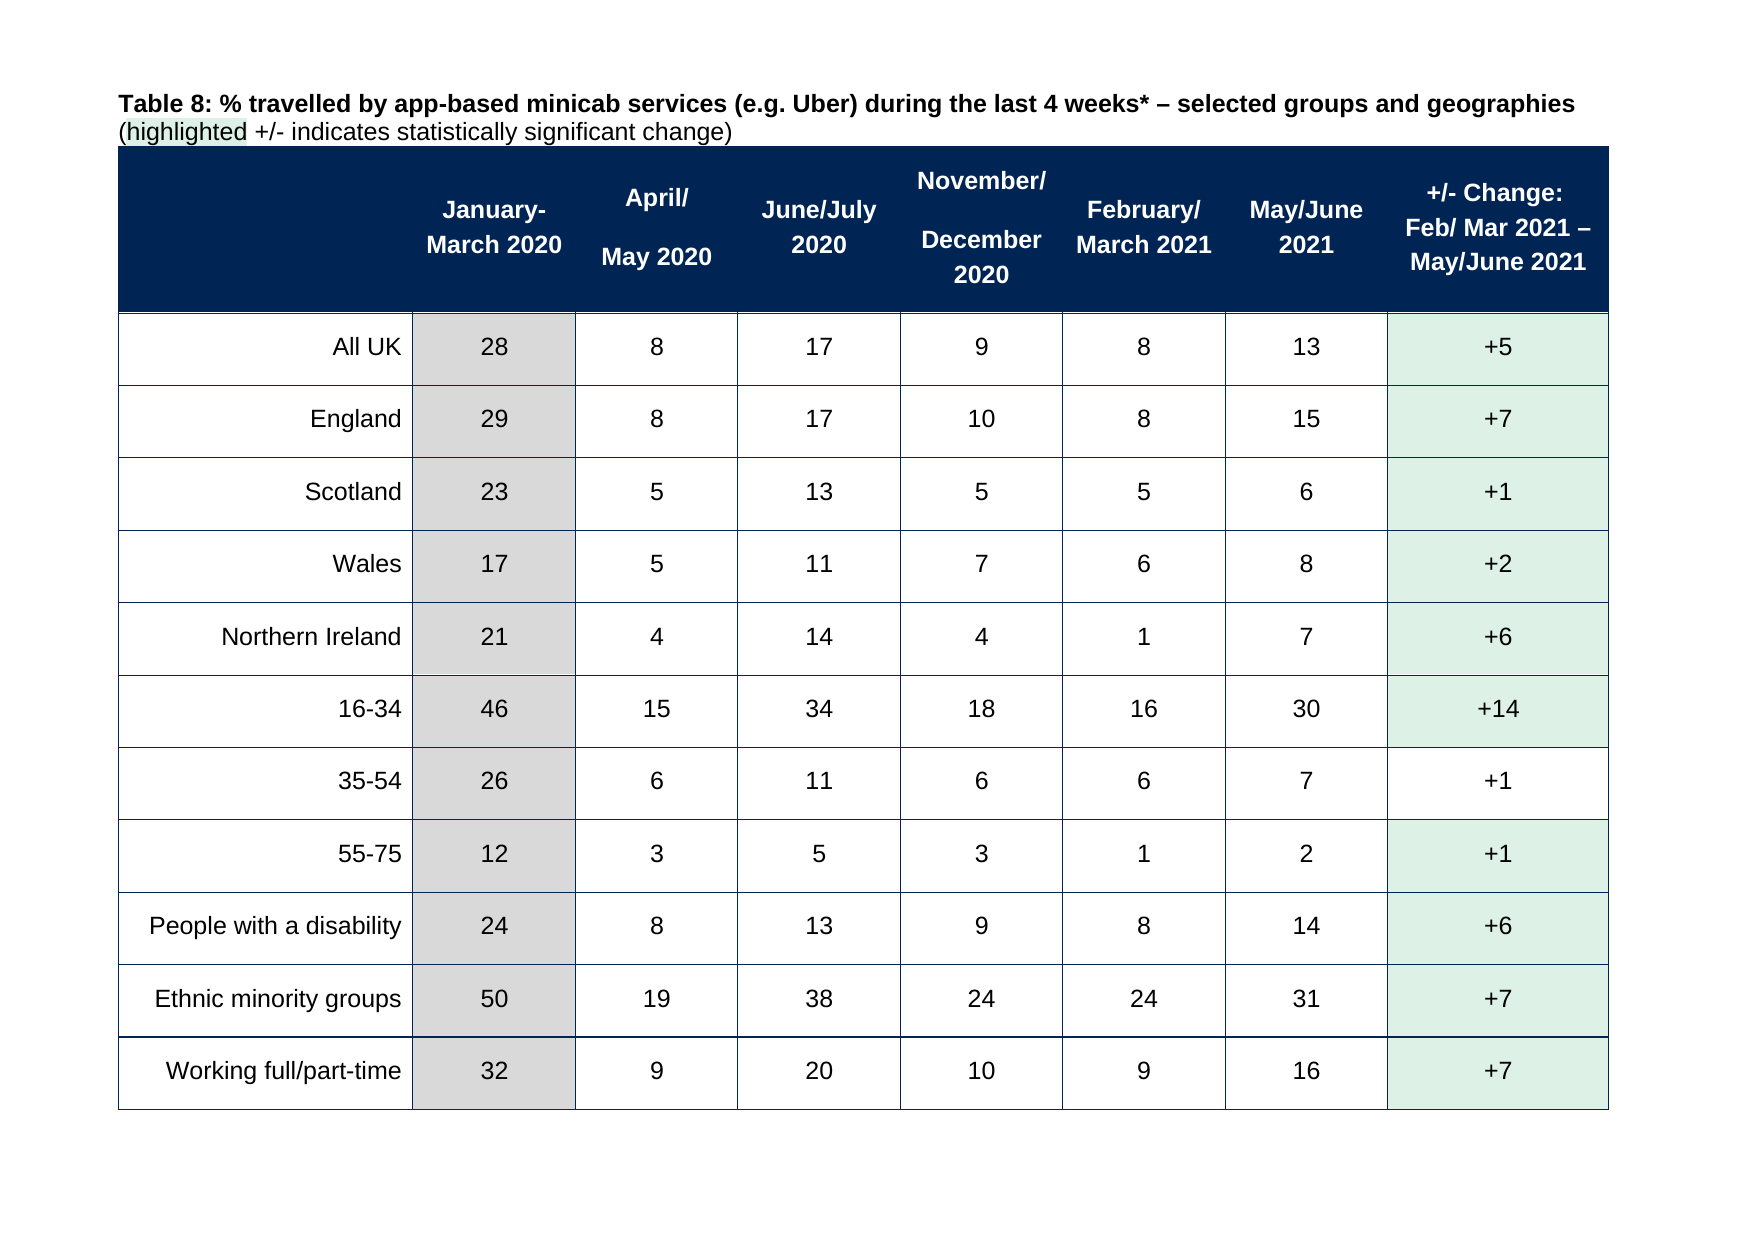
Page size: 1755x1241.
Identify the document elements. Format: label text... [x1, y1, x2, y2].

table_cell 24 [413, 893, 575, 964]
table_cell 1 [1063, 820, 1225, 892]
table_cell +7 [1388, 1038, 1608, 1109]
table_cell 5 [738, 820, 900, 892]
table_cell 8 [1063, 386, 1225, 457]
table_cell 38 [738, 965, 900, 1036]
table_cell 8 [1063, 314, 1225, 385]
table_cell 50 [413, 965, 575, 1036]
table_cell Wales [119, 531, 412, 602]
table_cell +5 [1388, 314, 1608, 385]
table_cell People with a disability [119, 893, 412, 964]
table_cell 3 [576, 820, 737, 892]
table_header November/ December 2020 [901, 147, 1062, 312]
table_cell 24 [1063, 965, 1225, 1036]
table_cell 7 [901, 531, 1062, 602]
table_cell 18 [901, 676, 1062, 747]
table_cell +1 [1388, 820, 1608, 892]
table_cell Ethnic minority groups [119, 965, 412, 1036]
table_cell Scotland [119, 458, 412, 530]
table_cell 13 [738, 458, 900, 530]
table_cell 10 [901, 386, 1062, 457]
table_cell +6 [1388, 603, 1608, 674]
table_cell 35-54 [119, 748, 412, 819]
text Table 8: % travelled by app-based minicab services (e.g. Uber) during the last 4 weeks* – selected groups and geographies (highlighted +/- indicates statistically significant change) [118, 89, 1636, 146]
table_cell England [119, 386, 412, 457]
table_cell 5 [901, 458, 1062, 530]
table_cell 5 [576, 458, 737, 530]
table_cell 28 [413, 314, 575, 385]
table_cell 6 [901, 748, 1062, 819]
table_cell 21 [413, 603, 575, 674]
table_cell 8 [576, 314, 737, 385]
table_cell 2 [1226, 820, 1387, 892]
table_cell 3 [901, 820, 1062, 892]
table_cell +1 [1388, 458, 1608, 530]
table_cell 17 [413, 531, 575, 602]
table_cell 24 [901, 965, 1062, 1036]
table_cell 7 [1226, 603, 1387, 674]
table_header January-March 2020 [413, 147, 575, 312]
table_cell All UK [119, 314, 412, 385]
table_cell 29 [413, 386, 575, 457]
table_cell 15 [576, 676, 737, 747]
table_cell 6 [1226, 458, 1387, 530]
table_header June/July 2020 [738, 147, 900, 312]
table_cell 16 [1063, 676, 1225, 747]
table_cell +7 [1388, 386, 1608, 457]
table_cell 9 [901, 314, 1062, 385]
table_cell 19 [576, 965, 737, 1036]
table_cell 17 [738, 386, 900, 457]
table_cell 16 [1226, 1038, 1387, 1109]
table_cell 10 [901, 1038, 1062, 1109]
table_header February/ March 2021 [1063, 147, 1225, 312]
table_header May/June 2021 [1226, 147, 1387, 312]
table_cell 5 [1063, 458, 1225, 530]
table_cell 46 [413, 676, 575, 747]
table_header [119, 147, 412, 312]
table_cell +6 [1388, 893, 1608, 964]
table_cell 20 [738, 1038, 900, 1109]
table_cell 9 [576, 1038, 737, 1109]
table_cell 6 [1063, 748, 1225, 819]
table_cell 5 [576, 531, 737, 602]
table_cell 11 [738, 531, 900, 602]
table_cell 4 [901, 603, 1062, 674]
table_header April/ May 2020 [576, 147, 737, 312]
table_cell +14 [1388, 676, 1608, 747]
table_cell 26 [413, 748, 575, 819]
table_cell 6 [1063, 531, 1225, 602]
table_cell Working full/part-time [119, 1038, 412, 1109]
table_cell 4 [576, 603, 737, 674]
table_cell +1 [1388, 748, 1608, 819]
table_cell 6 [576, 748, 737, 819]
table_cell 34 [738, 676, 900, 747]
table_cell Northern Ireland [119, 603, 412, 674]
table_cell 16-34 [119, 676, 412, 747]
table_cell 12 [413, 820, 575, 892]
table_cell 13 [738, 893, 900, 964]
table_header +/- Change: Feb/ Mar 2021 – May/June 2021 [1388, 147, 1608, 312]
table_cell 8 [1063, 893, 1225, 964]
table_cell 31 [1226, 965, 1387, 1036]
table_cell 7 [1226, 748, 1387, 819]
table_cell 8 [576, 893, 737, 964]
table_cell 8 [576, 386, 737, 457]
table_cell 9 [901, 893, 1062, 964]
table_cell 1 [1063, 603, 1225, 674]
table_cell 9 [1063, 1038, 1225, 1109]
table_cell 23 [413, 458, 575, 530]
table_cell 55-75 [119, 820, 412, 892]
table_cell 14 [738, 603, 900, 674]
table_cell +7 [1388, 965, 1608, 1036]
table_cell 11 [738, 748, 900, 819]
table_cell 17 [738, 314, 900, 385]
table_cell 15 [1226, 386, 1387, 457]
table_cell 8 [1226, 531, 1387, 602]
table_cell 32 [413, 1038, 575, 1109]
table_cell 13 [1226, 314, 1387, 385]
table_cell 30 [1226, 676, 1387, 747]
table_cell +2 [1388, 531, 1608, 602]
table_cell 14 [1226, 893, 1387, 964]
